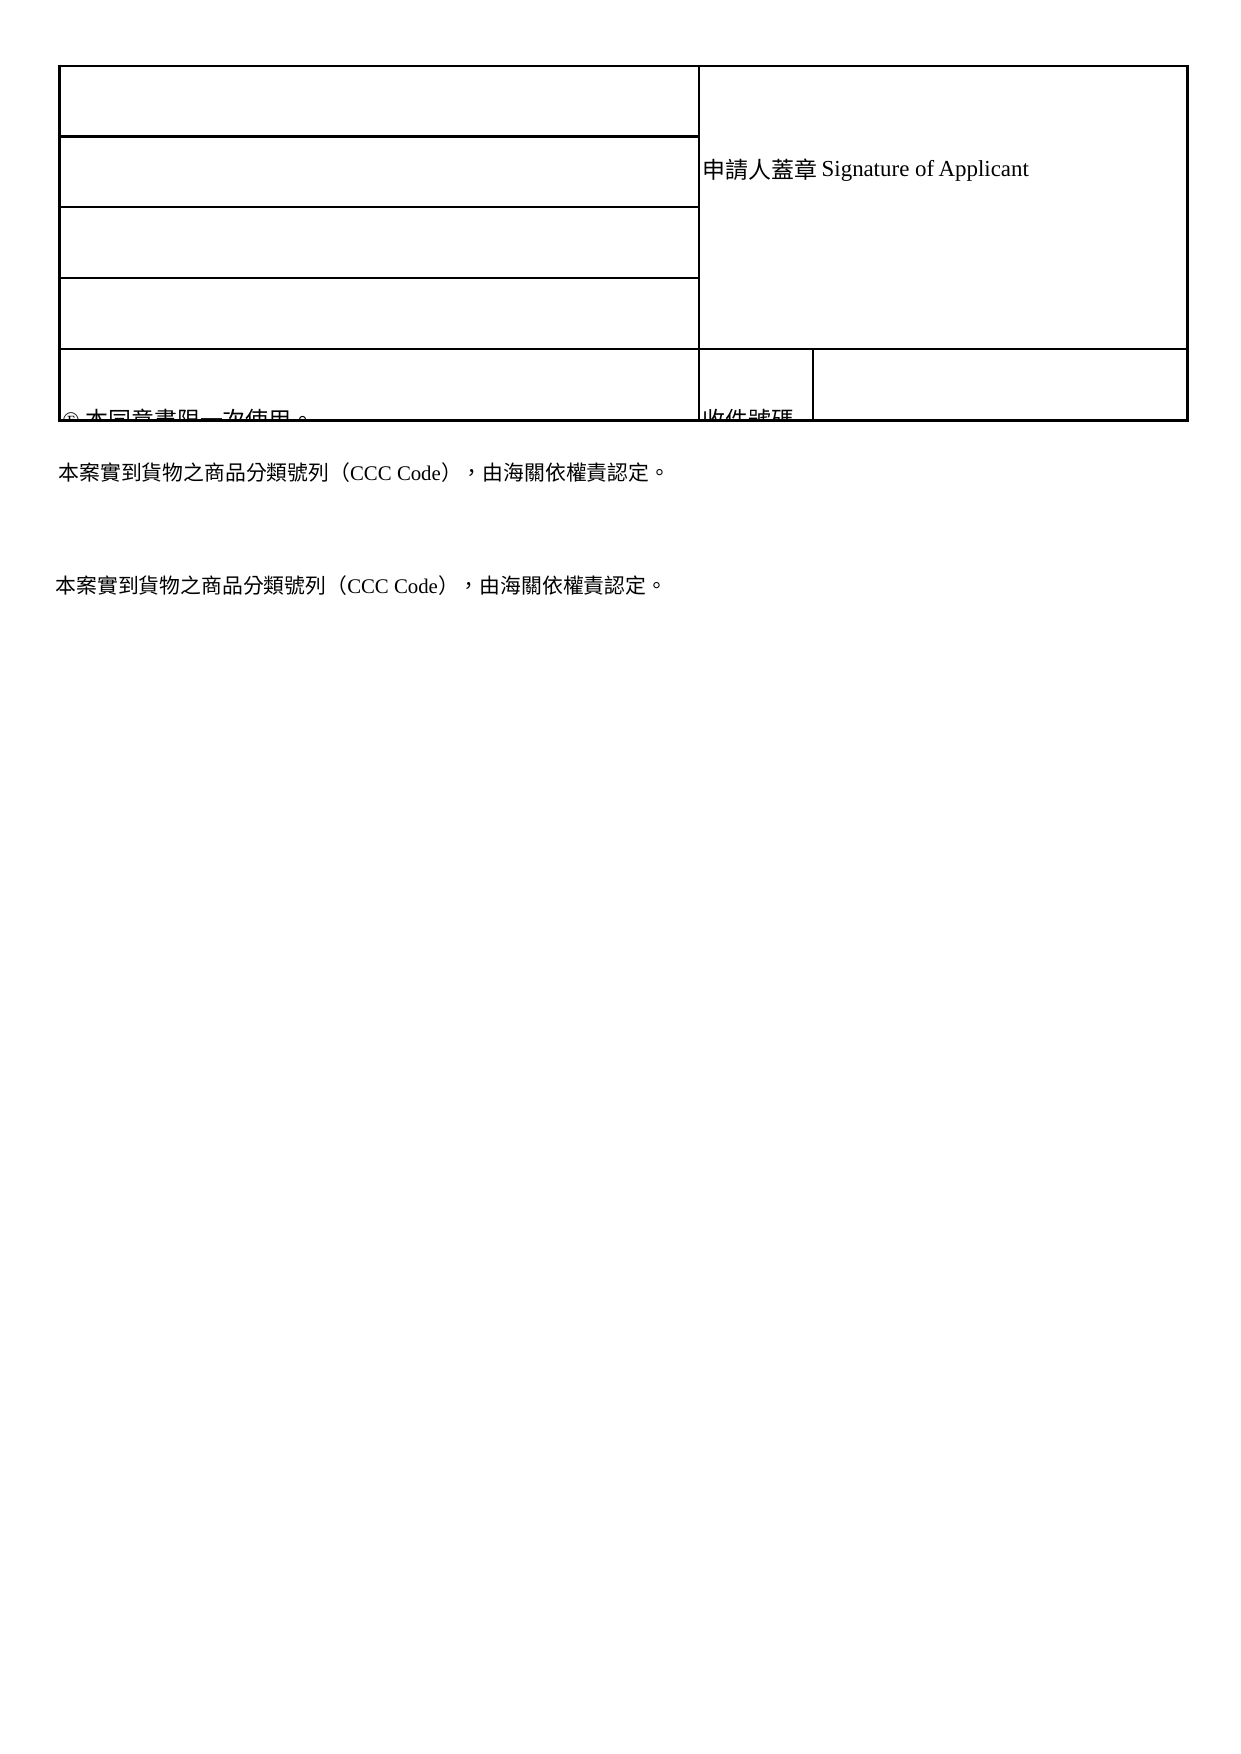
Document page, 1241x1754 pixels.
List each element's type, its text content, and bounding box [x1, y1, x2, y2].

table_cell 申請人蓋章Signature of Applicant [700, 67, 1186, 348]
table_cell Ⓔ. [61, 279, 698, 348]
table_cell Ⓕ 本同意書限一次使用。 [43, 455, 831, 492]
table_cell Ⓕ 本同意書限一次使用。 [61, 350, 698, 419]
table_cell Ⓓ [61, 208, 698, 277]
text 本案實到貨物之商品分類號列（CCC Code），由海關依權責認定。 [55, 573, 813, 598]
table_cell Ⓑ住址： [61, 67, 698, 135]
table_cell Ⓒ電話： [61, 138, 698, 206]
table_cell [814, 350, 1186, 419]
table_cell 收件號碼 收件日期 [700, 350, 812, 419]
